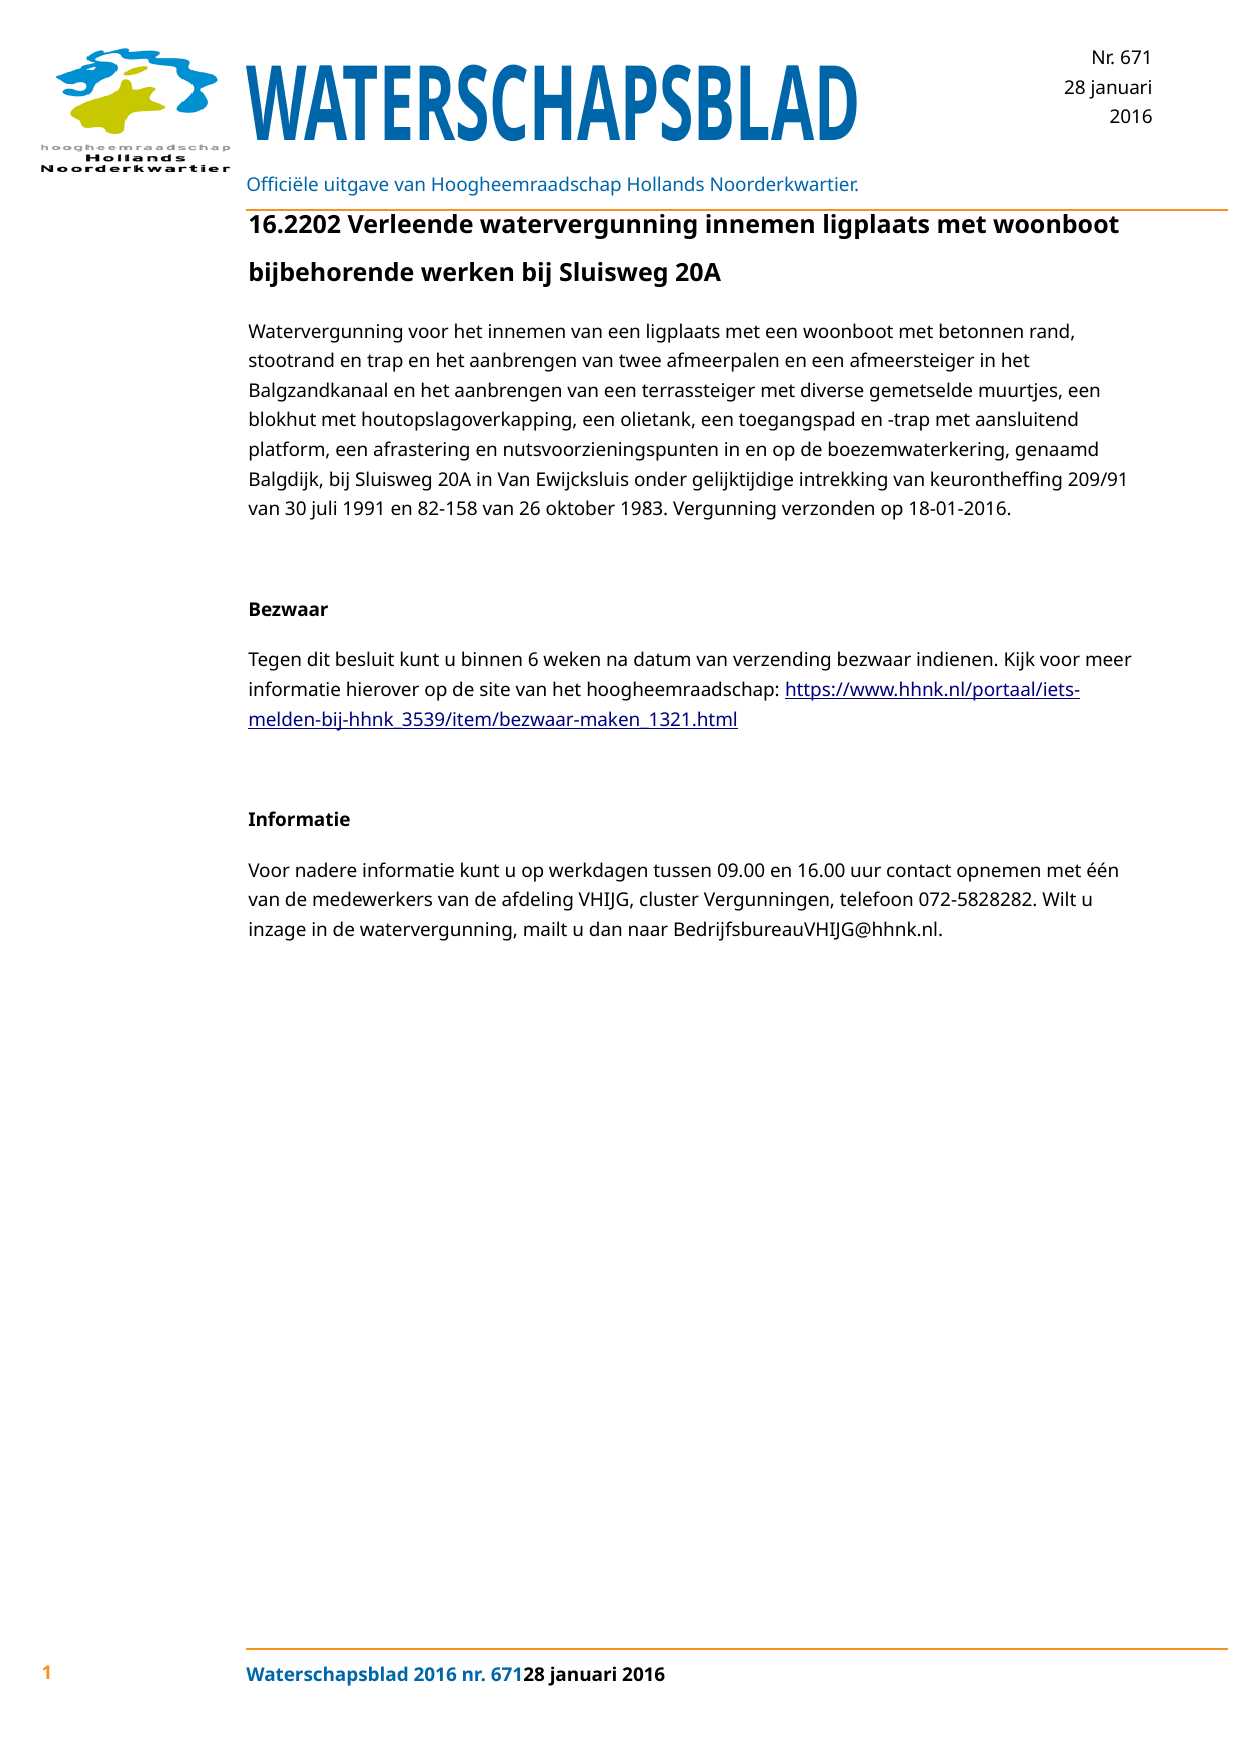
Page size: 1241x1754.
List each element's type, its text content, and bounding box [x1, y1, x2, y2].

text Watervergunning voor het innemen van een ligplaats met een woonboot met betonnen rand, stootrand en trap en het aanbrengen van twee afmeerpalen en een afmeersteiger in het Balgzandkanaal en het aanbrengen van een terrassteiger met diverse gemetselde muurtjes, een blokhut met houtopslagoverkapping, een olietank, een toegangspad en -trap met aansluitend platform, een afrastering en nutsvoorzieningspunten in en op de boezemwaterkering, genaamd Balgdijk, bij Sluisweg 20A in Van Ewijcksluis onder gelijktijdige intrekking van keurontheffing 209/91 van 30 juli 1991 en 82-158 van 26 oktober 1983. Vergunning verzonden op 18-01-2016. [248, 318, 1152, 521]
text Tegen dit besluit kunt u binnen 6 weken na datum van verzending bezwaar indienen. Kijk voor meer informatie hierover op de site van het hoogheemraadschap: https://www.hhnk.nl/portaal/iets-melden-bij-hhnk_3539/item/bezwaar-maken_1321.html [248, 647, 1152, 732]
text Bezwaar [248, 596, 1152, 622]
picture [41, 47, 231, 172]
text Informatie [248, 807, 1152, 832]
text Voor nadere informatie kunt u op werkdagen tussen 09.00 en 16.00 uur contact opnemen met één van de medewerkers van de afdeling VHIJG, cluster Vergunningen, telefoon 072-5828282. Wilt u inzage in de watervergunning, mailt u dan naar BedrijfsbureauVHIJG@hhnk.nl. [248, 857, 1152, 942]
text 16.2202 Verleende watervergunning innemen ligplaats met woonboot bijbehorende werken bij Sluisweg 20A [248, 211, 1152, 288]
